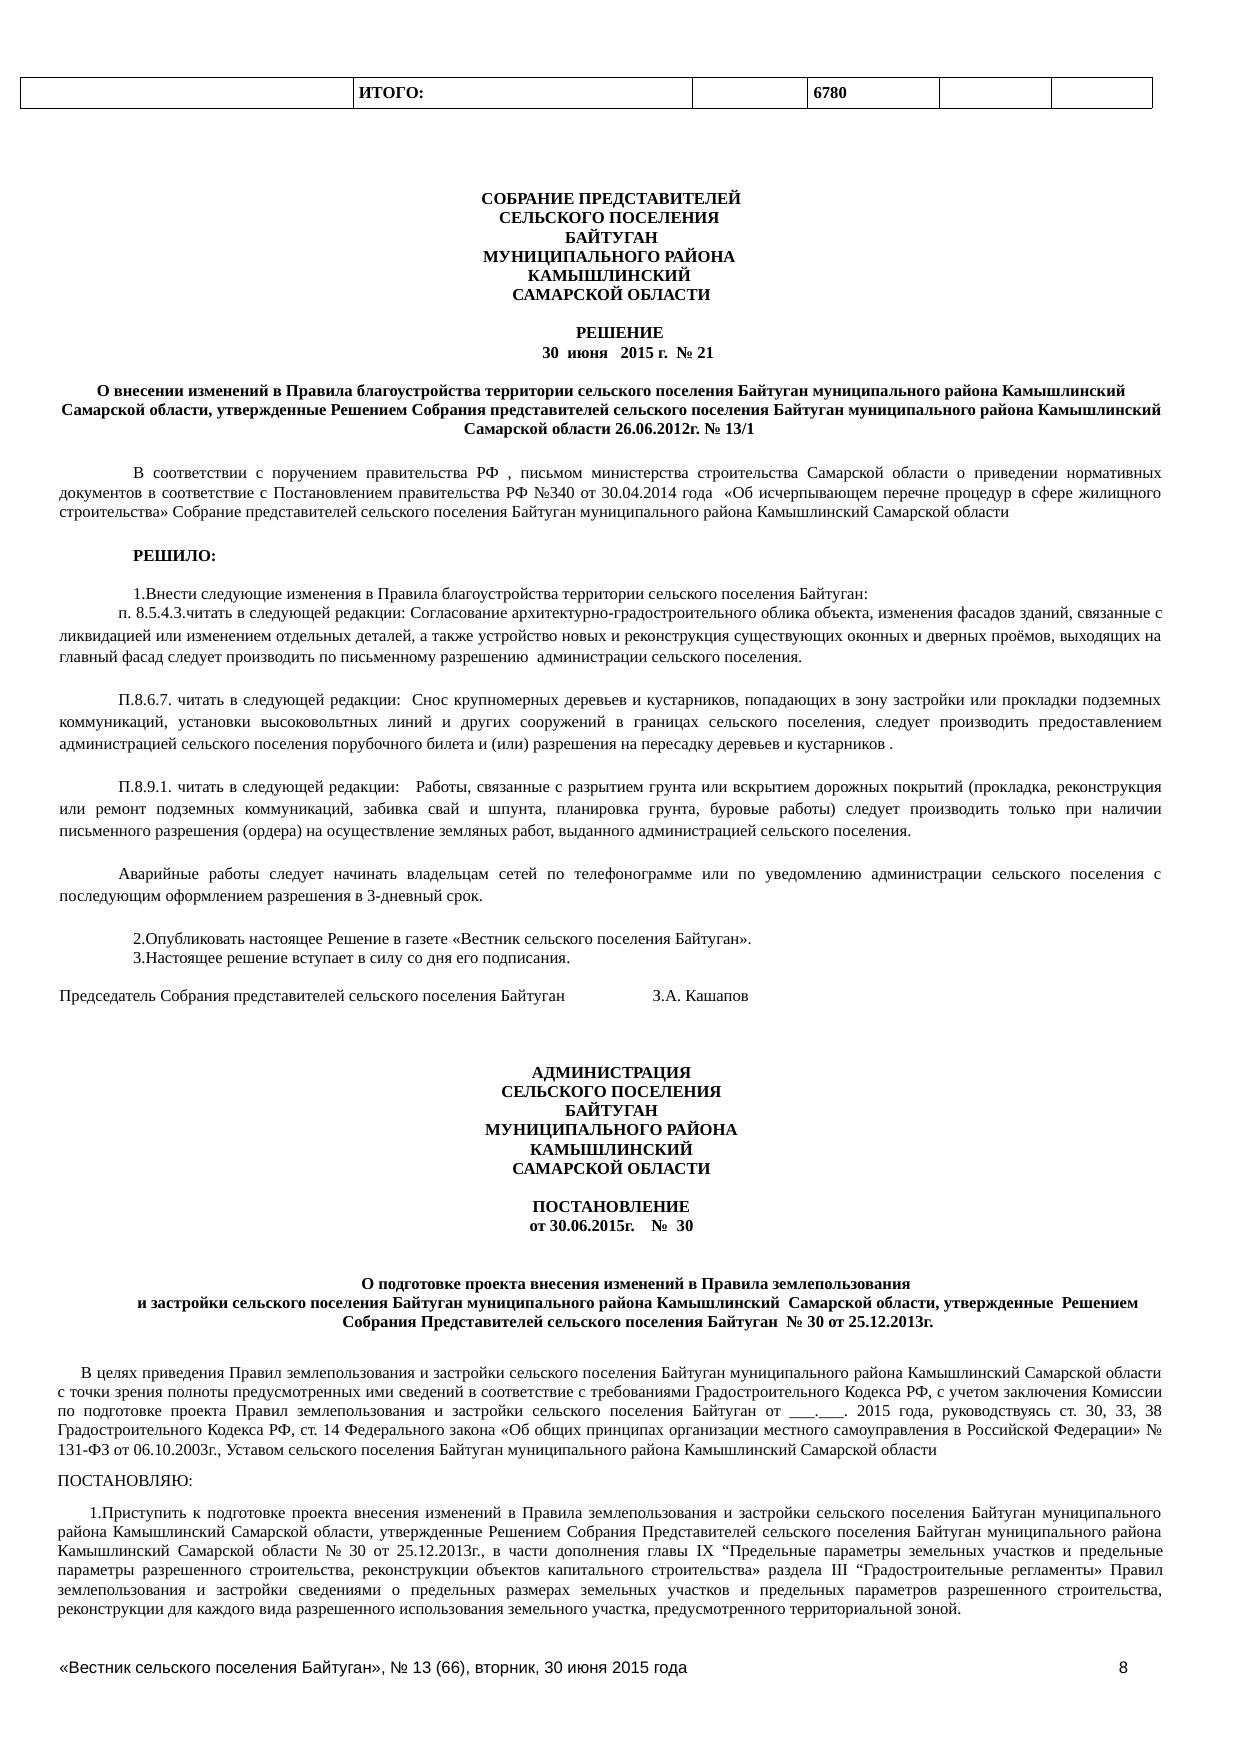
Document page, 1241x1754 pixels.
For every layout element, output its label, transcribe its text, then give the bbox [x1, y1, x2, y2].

text ПОСТАНОВЛЯЮ: [57, 1471, 1163, 1490]
text КАМЫШЛИНСКИЙ САМАРСКОЙ ОБЛАСТИ [59, 266, 1163, 304]
text РЕШИЛО: [59, 546, 1163, 565]
text БАЙТУГАН [59, 1101, 1163, 1120]
table_cell 6780 [808, 78, 939, 107]
text Председатель Собрания представителей сельского поселения Байтуган З.А. Кашапов [59, 986, 1163, 1005]
text 1.Приступить к подготовке проекта внесения изменений в Правила землепользования и застройки сельского поселения Байтуган муниципального района Камышлинский Самарской области, утвержденные Решением Собрания Представителей сельского поселения Байтуган муниципального района Камышлинский Самарской области № 30 от 25.12.2013г., в части дополнения главы IX “Предельные параметры земельных участков и предельные параметры разрешенного строительства, реконструкции объектов капитального строительства» раздела III “Градостроительные регламенты» Правил землепользования и застройки сведениями о предельных размерах земельных участков и предельных параметров разрешенного строительства, реконструкции для каждого вида разрешенного использования земельного участка, предусмотренного территориальной зоной. [57, 1503, 1163, 1618]
text МУНИЦИПАЛЬНОГО РАЙОНА [59, 1120, 1163, 1139]
text В целях приведения Правил землепользования и застройки сельского поселения Байтуган муниципального района Камышлинский Самарской области с точки зрения полноты предусмотренных ими сведений в соответствие с требованиями Градостроительного Кодекса РФ, с учетом заключения Комиссии по подготовке проекта Правил землепользования и застройки сельского поселения Байтуган от ___.___. 2015 года, руководствуясь ст. 30, 33, 38 Градостроительного Кодекса РФ, ст. 14 Федерального закона «Об общих принципах организации местного самоуправления в Российской Федерации» № 131-ФЗ от 06.10.2003г., Уставом сельского поселения Байтуган муниципального района Камышлинский Самарской области [57, 1363, 1163, 1458]
text 3.Настоящее решение вступает в силу со дня его подписания. [59, 948, 1163, 967]
text МУНИЦИПАЛЬНОГО РАЙОНА [59, 247, 1163, 266]
text РЕШЕНИЕ [59, 323, 1163, 342]
text КАМЫШЛИНСКИЙ [59, 1139, 1163, 1158]
text П.8.6.7. читать в следующей редакции: Снос крупномерных деревьев и кустарников, попадающих в зону застройки или прокладки подземных коммуникаций, установки высоковольтных линий и других сооружений в границах сельского поселения, следует производить предоставлением администрацией сельского поселения порубочного билета и (или) разрешения на пересадку деревьев и кустарников . [59, 690, 1163, 753]
text Аварийные работы следует начинать владельцам сетей по телефонограмме или по уведомлению администрации сельского поселения с последующим оформлением разрешения в 3-дневный срок. [59, 864, 1163, 905]
text и застройки сельского поселения Байтуган муниципального района Камышлинский Самарской области, утвержденные Решением Собрания Представителей сельского поселения Байтуган № 30 от 25.12.2013г. [112, 1293, 1163, 1331]
table_cell [21, 78, 353, 107]
text ПОСТАНОВЛЕНИЕ [59, 1197, 1163, 1216]
text СОБРАНИЕ ПРЕДСТАВИТЕЛЕЙ [59, 189, 1163, 208]
text АДМИНИСТРАЦИЯ [59, 1063, 1163, 1082]
text 2.Опубликовать настоящее Решение в газете «Вестник сельского поселения Байтуган». [59, 928, 1163, 948]
text 1.Внести следующие изменения в Правила благоустройства территории сельского поселения Байтуган: [59, 584, 1163, 603]
table_cell [1052, 78, 1152, 107]
text САМАРСКОЙ ОБЛАСТИ [59, 1158, 1163, 1178]
text П.8.9.1. читать в следующей редакции: Работы, связанные с разрытием грунта или вскрытием дорожных покрытий (прокладка, реконструкция или ремонт подземных коммуникаций, забивка свай и шпунта, планировка грунта, буровые работы) следует производить только при наличии письменного разрешения (ордера) на осуществление земляных работ, выданного администрацией сельского поселения. [59, 777, 1163, 840]
text СЕЛЬСКОГО ПОСЕЛЕНИЯ [59, 1082, 1163, 1101]
text О внесении изменений в Правила благоустройства территории сельского поселения Байтуган муниципального района Камышлинский Самарской области, утвержденные Решением Собрания представителей сельского поселения Байтуган муниципального района Камышлинский Самарской области 26.06.2012г. № 13/1 [59, 381, 1163, 438]
text О подготовке проекта внесения изменений в Правила землепользования [112, 1273, 1163, 1293]
text БАЙТУГАН [59, 227, 1163, 247]
text В соответствии с поручением правительства РФ , письмом министерства строительства Самарской области о приведении нормативных документов в соответствие с Постановлением правительства РФ №340 от 30.04.2014 года «Об исчерпывающем перечне процедур в сфере жилищного строительства» Собрание представителей сельского поселения Байтуган муниципального района Камышлинский Самарской области [59, 463, 1163, 521]
text от 30.06.2015г. № 30 [59, 1216, 1163, 1235]
table_cell ИТОГО: [354, 78, 692, 107]
table_cell [940, 78, 1051, 107]
table_cell [693, 78, 807, 107]
text п. 8.5.4.3.читать в следующей редакции: Согласование архитектурно-градостроительного облика объекта, изменения фасадов зданий, связанные с ликвидацией или изменением отдельных деталей, а также устройство новых и реконструкция существующих оконных и дверных проёмов, выходящих на главный фасад следует производить по письменному разрешению администрации сельского поселения. [59, 603, 1163, 666]
text СЕЛЬСКОГО ПОСЕЛЕНИЯ [59, 208, 1163, 227]
text 30 июня 2015 г. № 21 [59, 342, 1163, 362]
